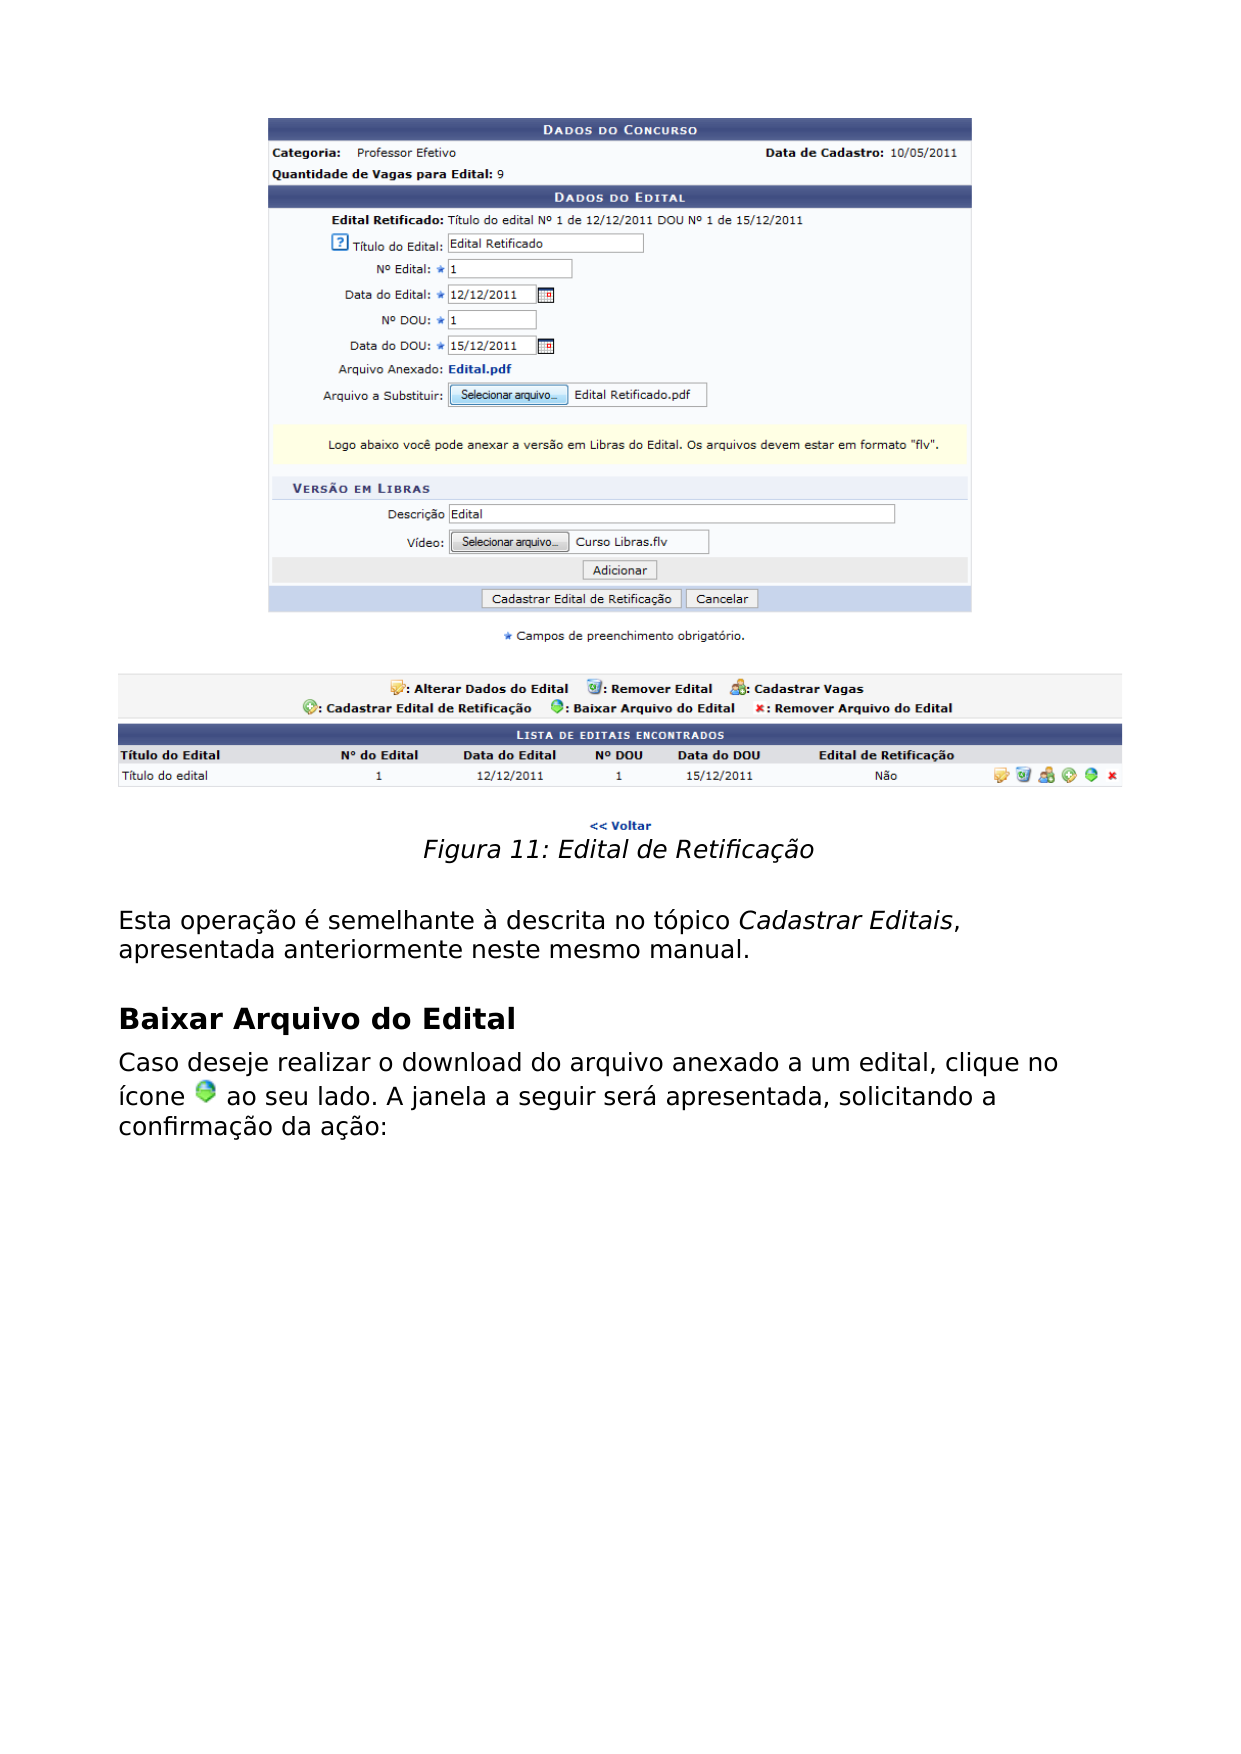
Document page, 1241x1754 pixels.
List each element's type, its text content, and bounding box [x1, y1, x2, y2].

text Figura 11: Edital de Retificação [118, 836, 1122, 864]
picture [118, 118, 1123, 836]
subtitle Baixar Arquivo do Edital [118, 1002, 1122, 1036]
text Caso deseje realizar o download do arquivo anexado a um edital, clique no ícone ao seu lado. A janela a seguir será apresentada, solicitando a confirmação da ação: [118, 1048, 1122, 1141]
text Esta operação é semelhante à descrita no tópico Cadastrar Editais, apresentada anteriormente neste mesmo manual. [118, 906, 1122, 964]
picture [193, 1077, 219, 1106]
